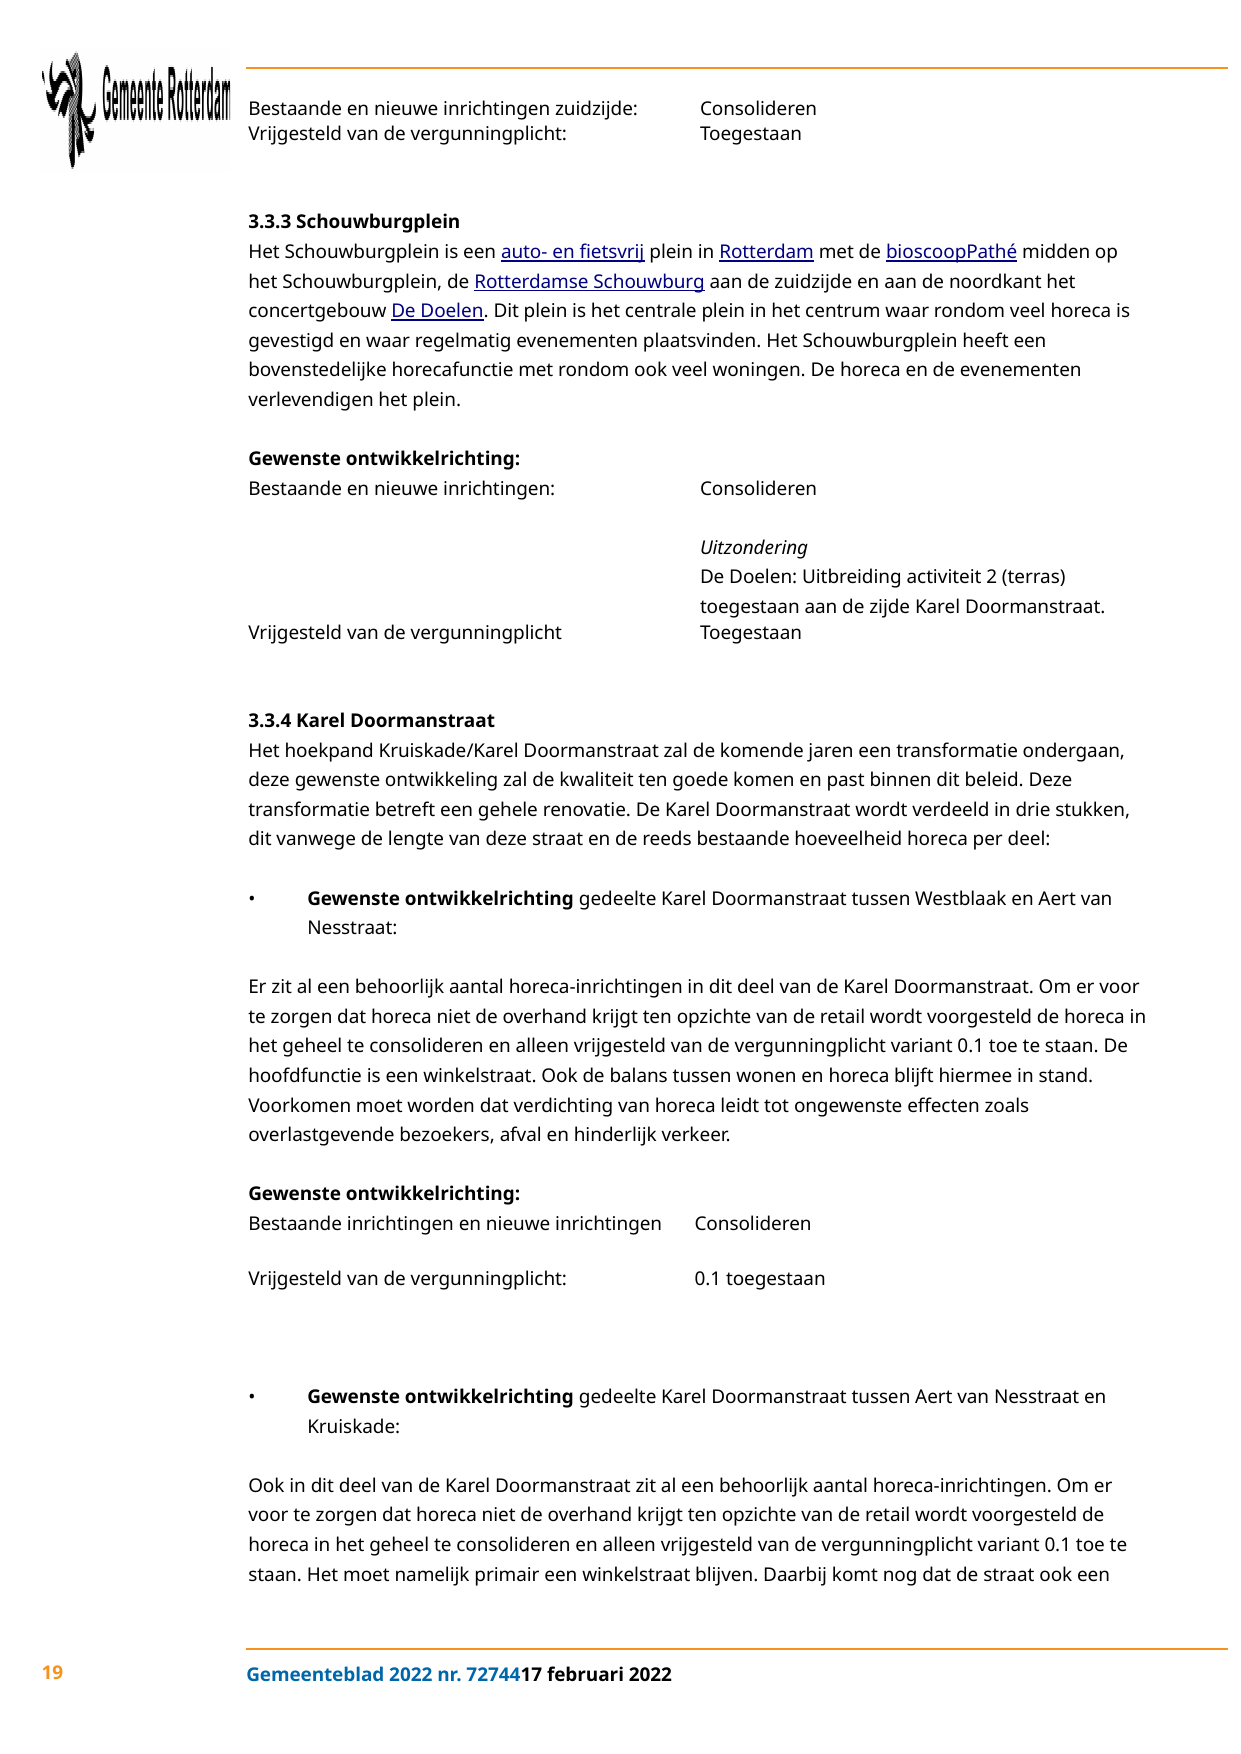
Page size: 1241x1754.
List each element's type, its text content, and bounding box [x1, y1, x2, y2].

text Gewenste ontwikkelrichting: [248, 1181, 1152, 1206]
text Er zit al een behoorlijk aantal horeca-inrichtingen in dit deel van de Karel Doormanstraat. Om er voor te zorgen dat horeca niet de overhand krijgt ten opzichte van de retail wordt voorgesteld de horeca in het geheel te consolideren en alleen vrijgesteld van de vergunningplicht variant 0.1 toe te staan. De hoofdfunctie is een winkelstraat. Ook de balans tussen wonen en horeca blijft hiermee in stand. Voorkomen moet worden dat verdichting van horeca leidt tot ongewenste effecten zoals overlastgevende bezoekers, afval en hinderlijk verkeer. [248, 973, 1152, 1147]
text Het Schouwburgplein is een auto- en fietsvrij plein in Rotterdam met de bioscoopPathé midden op het Schouwburgplein, de Rotterdamse Schouwburg aan de zuidzijde en aan de noordkant het concertgebouw De Doelen. Dit plein is het centrale plein in het centrum waar rondom veel horeca is gevestigd en waar regelmatig evenementen plaatsvinden. Het Schouwburgplein heeft een bovenstedelijke horecafunctie met rondom ook veel woningen. De horeca en de evenementen verlevendigen het plein. [248, 238, 1152, 412]
table_header Consolideren [694, 1210, 1152, 1266]
text Ook in dit deel van de Karel Doormanstraat zit al een behoorlijk aantal horeca-inrichtingen. Om er voor te zorgen dat horeca niet de overhand krijgt ten opzichte van de retail wordt voorgesteld de horeca in het geheel te consolideren en alleen vrijgesteld van de vergunningplicht variant 0.1 toe te staan. Het moet namelijk primair een winkelstraat blijven. Daarbij komt nog dat de straat ook een [248, 1472, 1152, 1586]
text Gewenste ontwikkelrichting: [248, 445, 1152, 471]
table_cell Vrijgesteld van de vergunningplicht: [248, 1266, 694, 1291]
table_header Consolideren Uitzondering De Doelen: Uitbreiding activiteit 2 (terras) toegestaan aan de zijde Karel Doormanstraat. [700, 475, 1152, 619]
table_cell Vrijgesteld van de vergunningplicht [248, 619, 700, 674]
table_cell Toegestaan [700, 121, 1152, 176]
table_header Bestaande inrichtingen en nieuwe inrichtingen [248, 1210, 694, 1266]
table_cell Vrijgesteld van de vergunningplicht: [248, 121, 700, 176]
table_cell Bestaande en nieuwe inrichtingen zuidzijde: [248, 95, 700, 121]
text 3.3.4 Karel Doormanstraat [248, 707, 1152, 733]
picture [41, 47, 231, 172]
table_header Bestaande en nieuwe inrichtingen: [248, 475, 700, 619]
table_cell Consolideren [700, 95, 1152, 121]
text Het hoekpand Kruiskade/Karel Doormanstraat zal de komende jaren een transformatie ondergaan, deze gewenste ontwikkeling zal de kwaliteit ten goede komen en past binnen dit beleid. Deze transformatie betreft een gehele renovatie. De Karel Doormanstraat wordt verdeeld in drie stukken, dit vanwege de lengte van deze straat en de reeds bestaande hoeveelheid horeca per deel: [248, 737, 1152, 851]
table_cell 0.1 toegestaan [694, 1266, 1152, 1291]
list Gewenste ontwikkelrichting gedeelte Karel Doormanstraat tussen Westblaak en Aert van Nesstraat: [248, 885, 1152, 940]
text 3.3.3 Schouwburgplein [248, 209, 1152, 234]
table_cell Toegestaan [700, 619, 1152, 674]
list Gewenste ontwikkelrichting gedeelte Karel Doormanstraat tussen Aert van Nesstraat en Kruiskade: [248, 1383, 1152, 1438]
